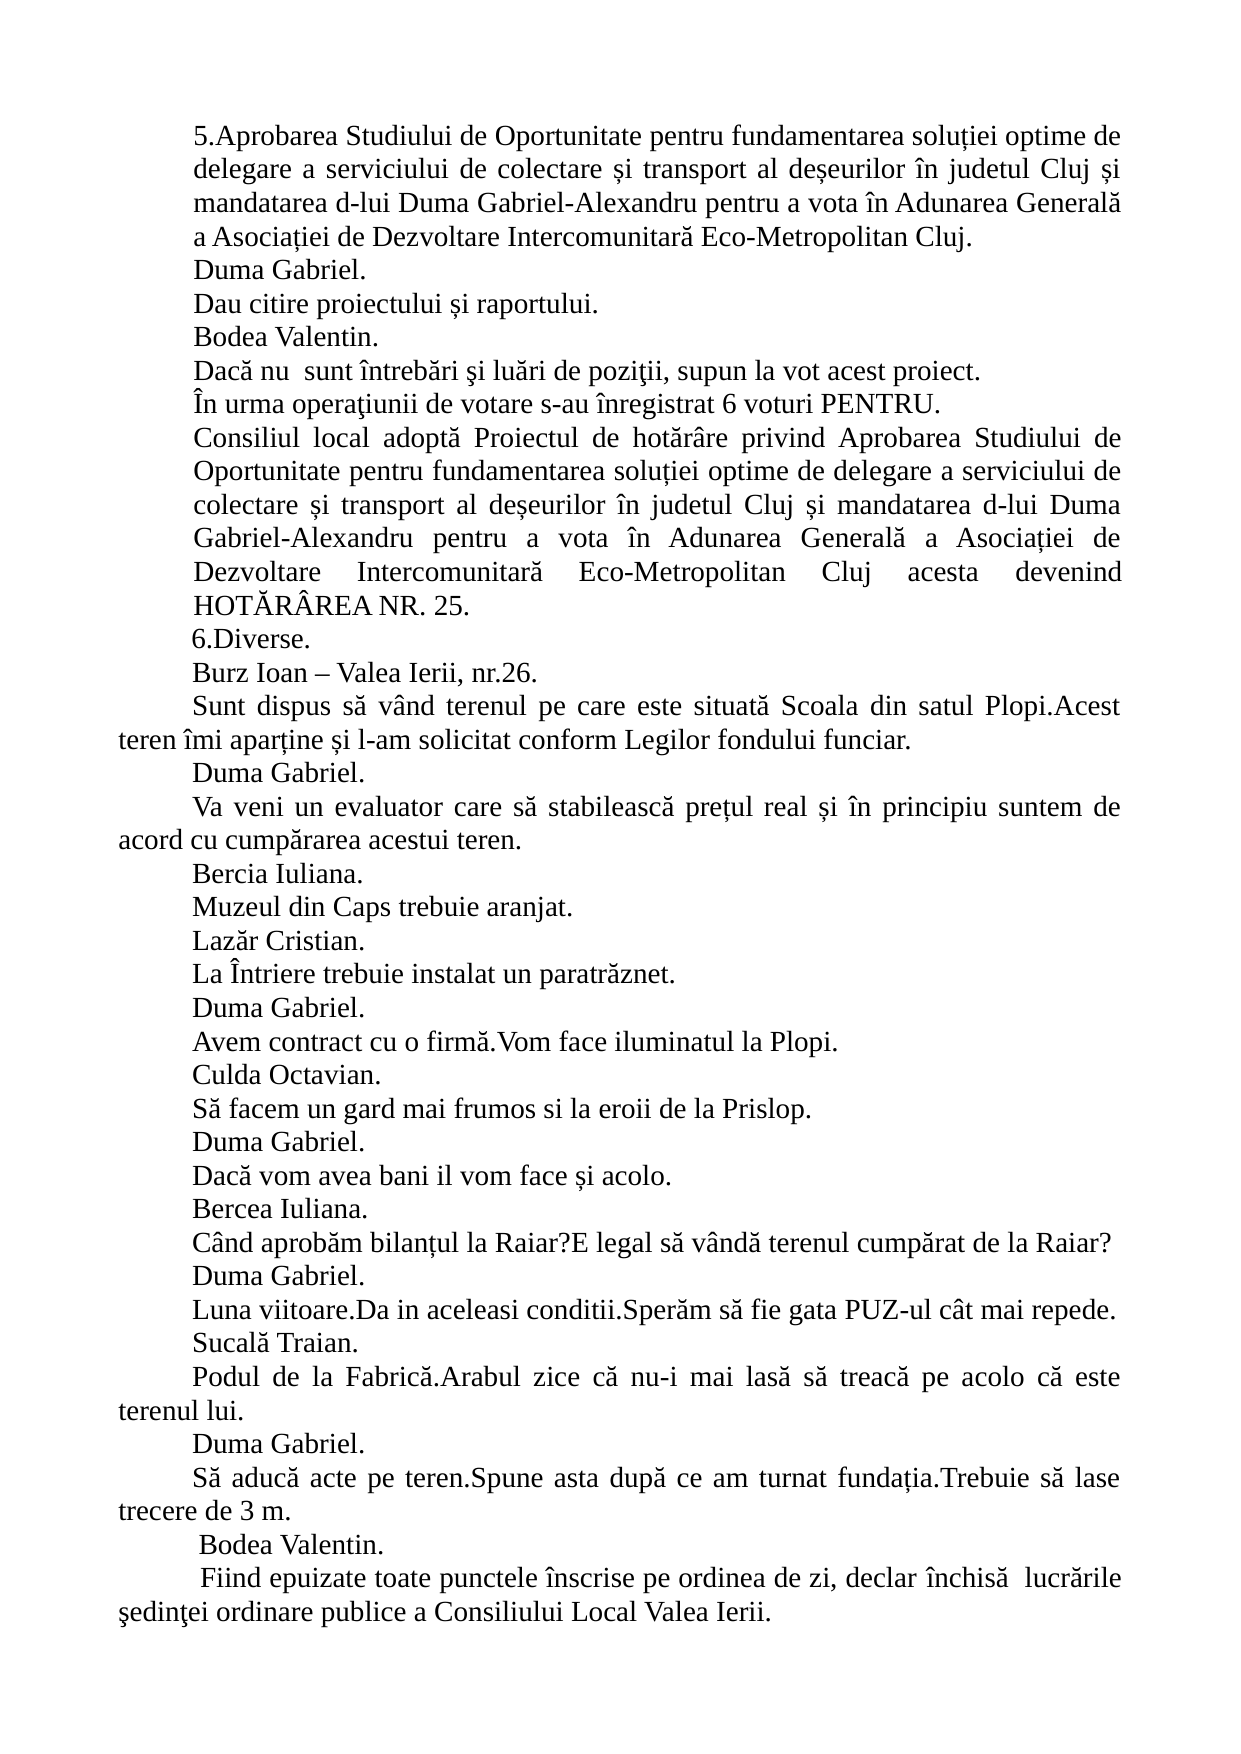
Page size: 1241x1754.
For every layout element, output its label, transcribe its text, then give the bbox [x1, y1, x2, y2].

text Muzeul din Caps trebuie aranjat. [118, 889, 1122, 923]
text Duma Gabriel. [118, 755, 1122, 789]
text Luna viitoare.Da in aceleasi conditii.Sperăm să fie gata PUZ-ul cât mai repede. [118, 1292, 1122, 1326]
text La Întriere trebuie instalat un paratrăznet. [118, 957, 1122, 990]
text Burz Ioan – Valea Ierii, nr.26. [118, 655, 1122, 688]
text Sucală Traian. [118, 1326, 1122, 1359]
list 6.Diverse. [118, 621, 1122, 655]
text Fiind epuizate toate punctele înscrise pe ordinea de zi, declar închisă lucrările şedinţei ordinare publice a Consiliului Local Valea Ierii. [118, 1560, 1122, 1627]
text Duma Gabriel. [118, 1426, 1122, 1460]
text Podul de la Fabrică.Arabul zice că nu-i mai lasă să treacă pe acolo că este terenul lui. [118, 1359, 1122, 1426]
list Consiliul local adoptă Proiectul de hotărâre privind Aprobarea Studiului de Oportunitate pentru fundamentarea soluției optime de delegare a serviciului de colectare și transport al deșeurilor în judetul Cluj și mandatarea d-lui Duma Gabriel-Alexandru pentru a vota în Adunarea Generală a Asociației de Dezvoltare Intercomunitară Eco-Metropolitan Cluj acesta devenind HOTĂRÂREA NR. 25. [156, 420, 1122, 621]
text Când aprobăm bilanțul la Raiar?E legal să vândă terenul cumpărat de la Raiar? [118, 1225, 1122, 1258]
list 5.Aprobarea Studiului de Oportunitate pentru fundamentarea soluției optime de delegare a serviciului de colectare și transport al deșeurilor în judetul Cluj și mandatarea d-lui Duma Gabriel-Alexandru pentru a vota în Adunarea Generală a Asociației de Dezvoltare Intercomunitară Eco-Metropolitan Cluj. [156, 118, 1122, 252]
text Să facem un gard mai frumos si la eroii de la Prislop. [118, 1091, 1122, 1124]
text Sunt dispus să vând terenul pe care este situată Scoala din satul Plopi.Acest teren îmi aparține și l-am solicitat conform Legilor fondului funciar. [118, 688, 1122, 755]
text Bodea Valentin. [118, 1527, 1122, 1560]
list Dau citire proiectului și raportului. [156, 286, 1122, 319]
text Să aducă acte pe teren.Spune asta după ce am turnat fundația.Trebuie să lase trecere de 3 m. [118, 1460, 1122, 1527]
text Bercea Iuliana. [118, 1191, 1122, 1225]
list Dacă nu sunt întrebări şi luări de poziţii, supun la vot acest proiect. [156, 353, 1122, 386]
text Dacă vom avea bani il vom face și acolo. [118, 1158, 1122, 1191]
list În urma operaţiunii de votare s-au înregistrat 6 voturi PENTRU. [156, 386, 1122, 420]
list Bodea Valentin. [156, 319, 1122, 353]
text Duma Gabriel. [118, 1124, 1122, 1158]
text Avem contract cu o firmă.Vom face iluminatul la Plopi. [118, 1024, 1122, 1057]
text Bercia Iuliana. [118, 856, 1122, 889]
text Va veni un evaluator care să stabilească prețul real și în principiu suntem de acord cu cumpărarea acestui teren. [118, 789, 1122, 856]
text Lazăr Cristian. [118, 923, 1122, 957]
text Duma Gabriel. [118, 990, 1122, 1024]
text Duma Gabriel. [118, 1258, 1122, 1292]
list Duma Gabriel. [156, 252, 1122, 286]
text Culda Octavian. [118, 1057, 1122, 1091]
